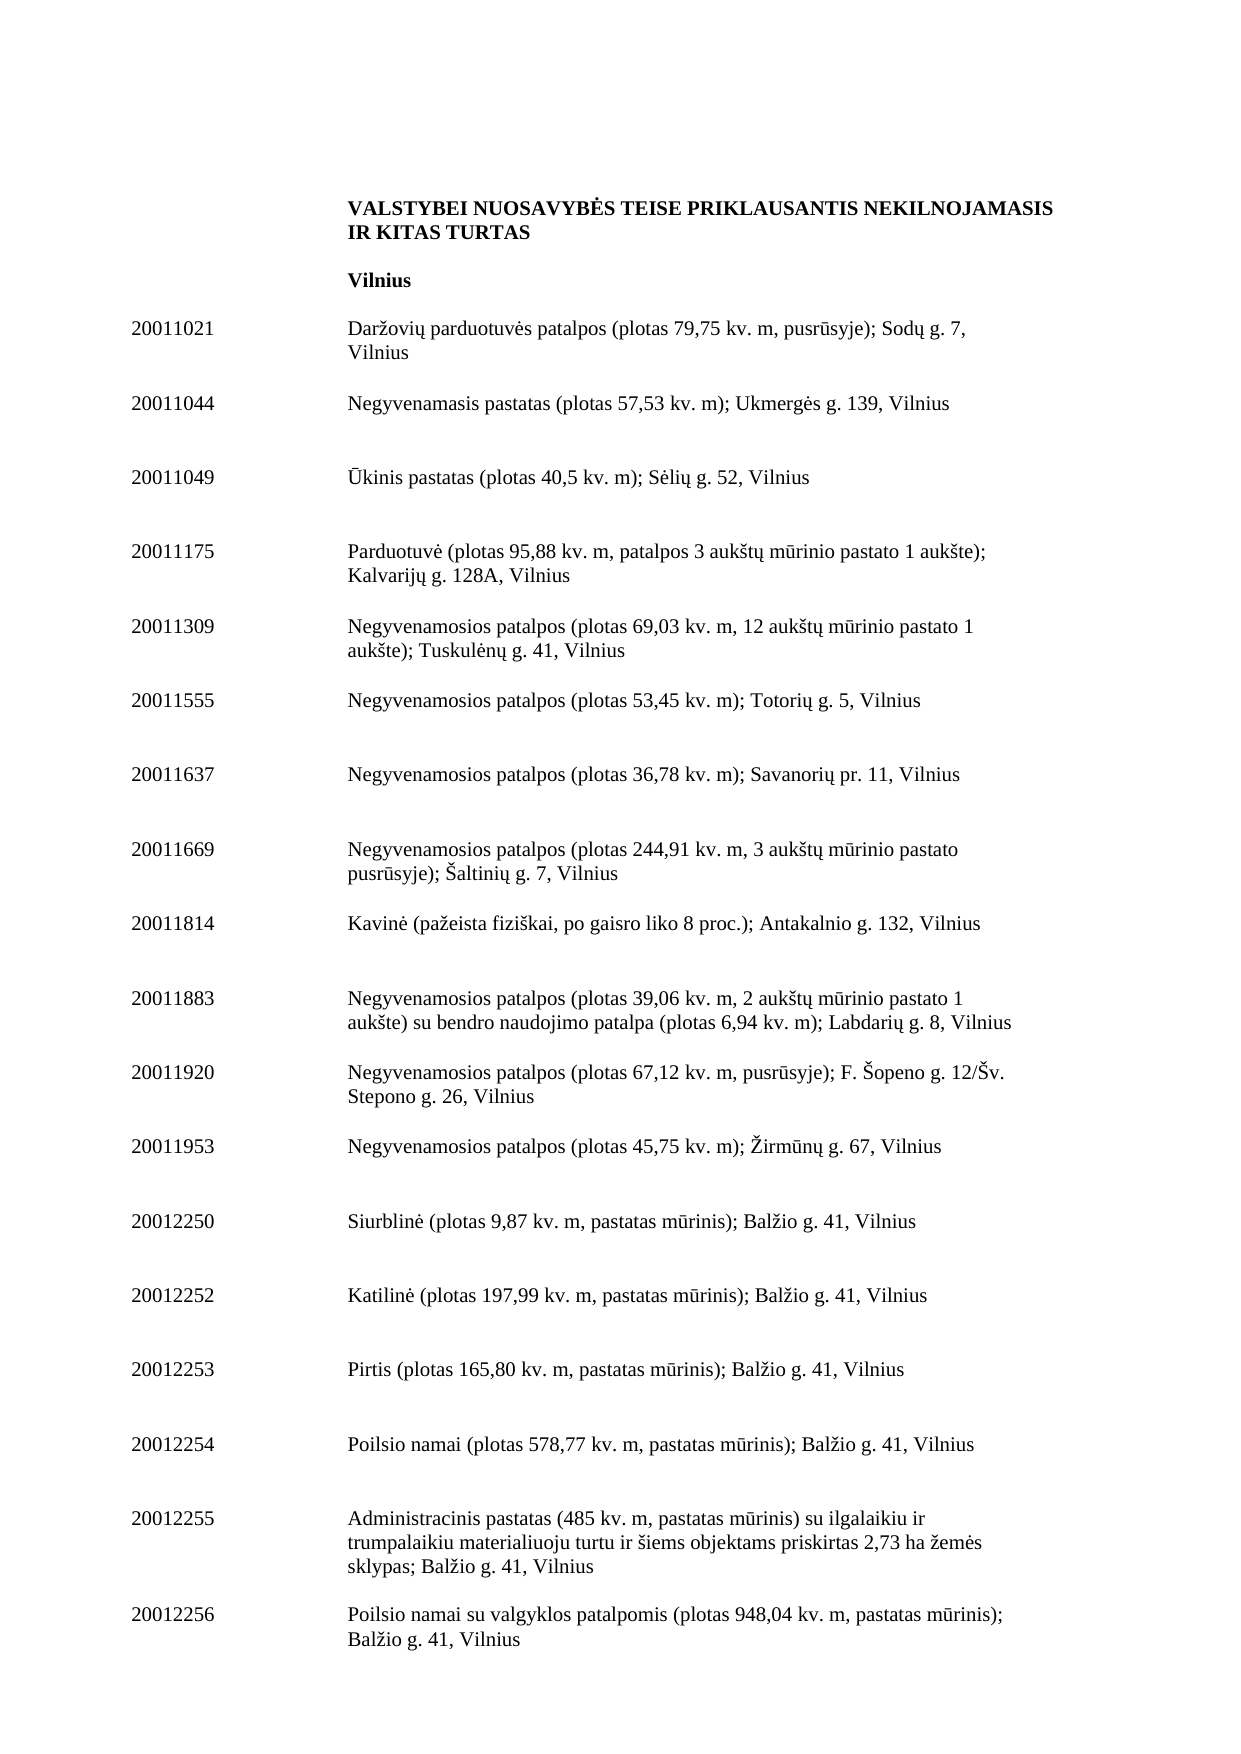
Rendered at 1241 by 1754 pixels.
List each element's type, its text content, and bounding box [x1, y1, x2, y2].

table_cell [101, 763, 114, 813]
table_cell [1170, 614, 1192, 664]
table_cell [1193, 1578, 1211, 1602]
table_cell [1155, 292, 1170, 316]
table_cell Kavinė (pažeista fiziškai, po gaisro liko 8 proc.); Antakalnio g. 132, Vilnius [336, 911, 1037, 961]
table_cell [101, 1209, 114, 1259]
table_cell [1193, 887, 1211, 911]
table_cell [1077, 614, 1081, 664]
table_cell [1081, 1506, 1148, 1578]
table_header [1170, 196, 1192, 268]
table_cell [1037, 688, 1077, 738]
table_cell [1193, 961, 1211, 986]
table_cell [1193, 614, 1211, 664]
table_cell [1037, 1603, 1077, 1653]
table_cell [1170, 1185, 1192, 1209]
table_cell [1193, 515, 1211, 539]
table_cell [1170, 515, 1192, 539]
table_cell [115, 515, 1155, 539]
table_cell [101, 366, 114, 391]
table_cell [1037, 1358, 1077, 1408]
table_cell [1155, 614, 1170, 664]
table_cell [1170, 911, 1192, 961]
table_cell [115, 738, 1155, 762]
table_cell [101, 1259, 114, 1283]
table_cell Negyvenamosios patalpos (plotas 69,03 kv. m, 12 aukštų mūrinio pastato 1 aukšte); Tuskulėnų g. 41, Vilnius [336, 614, 1037, 664]
table_header [115, 196, 336, 268]
table_cell [115, 1578, 1155, 1602]
table_cell [1077, 316, 1081, 366]
table_cell Pirtis (plotas 165,80 kv. m, pastatas mūrinis); Balžio g. 41, Vilnius [336, 1358, 1037, 1408]
table_cell [1081, 316, 1148, 366]
table_cell [115, 887, 1155, 911]
table_cell [115, 590, 1155, 614]
table_cell [1037, 1060, 1077, 1110]
table_cell [115, 813, 1155, 837]
table_cell Poilsio namai (plotas 578,77 kv. m, pastatas mūrinis); Balžio g. 41, Vilnius [336, 1432, 1037, 1482]
table_cell 20011309 [115, 614, 336, 664]
table_cell [1081, 1358, 1148, 1408]
table_cell [101, 1653, 114, 1677]
table_cell [1155, 837, 1170, 887]
table_cell [1170, 1134, 1192, 1184]
table_cell [1170, 1110, 1192, 1134]
table_cell [1077, 1506, 1081, 1578]
table_cell [101, 1432, 114, 1482]
table_cell [1170, 961, 1192, 986]
table_cell [1081, 986, 1148, 1036]
table_cell [1155, 539, 1170, 589]
table_cell [1170, 1060, 1192, 1110]
table_cell [101, 539, 114, 589]
table_cell [1193, 986, 1211, 1036]
table_cell [1077, 1358, 1081, 1408]
table_header [101, 196, 114, 268]
table_cell [1155, 316, 1170, 366]
table_cell [1155, 738, 1170, 762]
table_cell [1193, 1408, 1211, 1432]
table_cell Katilinė (plotas 197,99 kv. m, pastatas mūrinis); Balžio g. 41, Vilnius [336, 1283, 1037, 1333]
table_cell 20011175 [115, 539, 336, 589]
table_cell [1170, 1209, 1192, 1259]
table_cell [1081, 1603, 1148, 1653]
table_cell 20011953 [115, 1134, 336, 1184]
table_cell 20011021 [115, 316, 336, 366]
table_cell [1155, 1603, 1170, 1653]
table_cell [1193, 539, 1211, 589]
table_cell [1170, 590, 1192, 614]
table_cell [101, 465, 114, 515]
table_cell [1170, 465, 1192, 515]
table_cell [1077, 391, 1081, 441]
table_cell [1037, 539, 1077, 589]
table_cell [1193, 316, 1211, 366]
table_cell [1170, 1358, 1192, 1408]
table_cell [1193, 837, 1211, 887]
table_cell [1155, 688, 1170, 738]
table_cell [1170, 1333, 1192, 1357]
table_cell [1155, 1358, 1170, 1408]
table_cell [1193, 1482, 1211, 1506]
table_cell Daržovių parduotuvės patalpos (plotas 79,75 kv. m, pusrūsyje); Sodų g. 7, Vilnius [336, 316, 1037, 366]
table_cell Siurblinė (plotas 9,87 kv. m, pastatas mūrinis); Balžio g. 41, Vilnius [336, 1209, 1037, 1259]
table_cell [1155, 1060, 1170, 1110]
table_cell [101, 688, 114, 738]
table_cell 20011883 [115, 986, 336, 1036]
table_cell [1148, 1506, 1155, 1578]
table_cell [1155, 391, 1170, 441]
table_cell [101, 887, 114, 911]
table_cell [1193, 441, 1211, 465]
table_cell [1155, 664, 1170, 688]
table_cell Negyvenamosios patalpos (plotas 45,75 kv. m); Žirmūnų g. 67, Vilnius [336, 1134, 1037, 1184]
table_cell [1081, 391, 1148, 441]
table_cell [115, 1259, 1155, 1283]
table_cell [1148, 539, 1155, 589]
table_cell [1155, 515, 1170, 539]
table_cell [1077, 688, 1081, 738]
table_cell Poilsio namai su valgyklos patalpomis (plotas 948,04 kv. m, pastatas mūrinis); Balžio g. 41, Vilnius [336, 1603, 1037, 1653]
table_cell [1170, 1408, 1192, 1432]
table_cell [1170, 1036, 1192, 1060]
table_cell [1170, 1432, 1192, 1482]
table_cell [101, 1134, 114, 1184]
table_cell [115, 664, 1155, 688]
table_cell [1037, 1506, 1077, 1578]
table_cell 20012252 [115, 1283, 336, 1333]
table_cell [101, 1185, 114, 1209]
table_cell [101, 1603, 114, 1653]
table_cell [1077, 837, 1081, 887]
table_cell [1081, 1432, 1148, 1482]
table_cell [101, 837, 114, 887]
table_cell [1193, 664, 1211, 688]
table_cell [1170, 391, 1192, 441]
table_cell [1037, 316, 1077, 366]
table_cell [101, 813, 114, 837]
table_cell [1170, 316, 1192, 366]
table_cell 20011044 [115, 391, 336, 441]
table_cell [115, 1653, 1155, 1677]
table_cell [1193, 738, 1211, 762]
table_cell [1081, 539, 1148, 589]
table_cell [1193, 366, 1211, 391]
table_cell [101, 1110, 114, 1134]
table_cell [1155, 1283, 1170, 1333]
table_cell [1193, 1603, 1211, 1653]
table_cell Parduotuvė (plotas 95,88 kv. m, patalpos 3 aukštų mūrinio pastato 1 aukšte); Kalvarijų g. 128A, Vilnius [336, 539, 1037, 589]
table_cell [1155, 813, 1170, 837]
table_cell [1193, 1134, 1211, 1184]
table_cell [101, 738, 114, 762]
table_cell [1148, 465, 1155, 515]
table_cell Negyvenamosios patalpos (plotas 67,12 kv. m, pusrūsyje); F. Šopeno g. 12/Šv. Stepono g. 26, Vilnius [336, 1060, 1037, 1110]
table_cell 20012255 [115, 1506, 336, 1578]
table_cell [101, 1060, 114, 1110]
table_cell [1193, 1432, 1211, 1482]
table_cell [1170, 292, 1192, 316]
table_cell [1148, 316, 1155, 366]
table_cell [1081, 688, 1148, 738]
table_cell [1155, 1506, 1170, 1578]
table_cell [1193, 292, 1211, 316]
table_cell [1148, 911, 1155, 961]
table_cell 20012254 [115, 1432, 336, 1482]
table_cell 20011555 [115, 688, 336, 738]
table_cell 20012250 [115, 1209, 336, 1259]
table_cell [1170, 887, 1192, 911]
table_cell [101, 664, 114, 688]
table_cell [1148, 614, 1155, 664]
table_cell [1155, 1036, 1170, 1060]
table_cell [1155, 1432, 1170, 1482]
table_cell [1148, 1283, 1155, 1333]
table_cell [1155, 268, 1170, 292]
table_cell [1155, 961, 1170, 986]
table_cell [101, 515, 114, 539]
table_cell [1148, 391, 1155, 441]
table_cell [1155, 1134, 1170, 1184]
table_cell Negyvenamosios patalpos (plotas 39,06 kv. m, 2 aukštų mūrinio pastato 1 aukšte) su bendro naudojimo patalpa (plotas 6,94 kv. m); Labdarių g. 8, Vilnius [336, 986, 1037, 1036]
table_cell [1193, 813, 1211, 837]
table_cell [1077, 986, 1081, 1036]
table_cell [1077, 1209, 1081, 1259]
table_cell [1037, 837, 1077, 887]
table_cell [1077, 1603, 1081, 1653]
table_cell [1193, 1185, 1211, 1209]
table_cell [1037, 1283, 1077, 1333]
table_cell [1155, 911, 1170, 961]
table_cell Negyvenamosios patalpos (plotas 53,45 kv. m); Totorių g. 5, Vilnius [336, 688, 1037, 738]
table_cell [1148, 1060, 1155, 1110]
table_cell [1081, 763, 1148, 813]
table_cell 20011814 [115, 911, 336, 961]
table_cell [1148, 1358, 1155, 1408]
table_cell [1170, 688, 1192, 738]
table_cell [1155, 887, 1170, 911]
table_cell [115, 1185, 1155, 1209]
table_cell [1170, 738, 1192, 762]
table_cell [1037, 465, 1077, 515]
table_cell [1193, 911, 1211, 961]
table_cell [1155, 1259, 1170, 1283]
table_cell Administracinis pastatas (485 kv. m, pastatas mūrinis) su ilgalaikiu ir trumpalaikiu materialiuoju turtu ir šiems objektams priskirtas 2,73 ha žemės sklypas; Balžio g. 41, Vilnius [336, 1506, 1037, 1578]
table_cell [1148, 837, 1155, 887]
table_cell [1081, 1209, 1148, 1259]
table_cell [101, 391, 114, 441]
table_cell [1155, 1185, 1170, 1209]
table_cell [1170, 837, 1192, 887]
table_cell [101, 1482, 114, 1506]
table_cell [101, 590, 114, 614]
table_cell [1148, 1603, 1155, 1653]
table_cell 20012256 [115, 1603, 336, 1653]
table_cell [115, 1333, 1155, 1357]
table_cell [1077, 465, 1081, 515]
table_cell [1170, 1506, 1192, 1578]
table_cell [101, 1333, 114, 1357]
table_cell [1077, 1432, 1081, 1482]
table_cell [1077, 539, 1081, 589]
table_cell [101, 292, 114, 316]
table_cell [115, 441, 1155, 465]
table_cell [101, 1408, 114, 1432]
table_cell [115, 1482, 1155, 1506]
table_cell [1081, 1060, 1148, 1110]
table_cell [1193, 1036, 1211, 1060]
table_cell [1155, 1578, 1170, 1602]
table_cell [1148, 688, 1155, 738]
table_cell Ūkinis pastatas (plotas 40,5 kv. m); Sėlių g. 52, Vilnius [336, 465, 1037, 515]
table_cell [1037, 1209, 1077, 1259]
table_cell [1155, 1653, 1170, 1677]
table_cell [1170, 986, 1192, 1036]
table_cell [1077, 763, 1081, 813]
table_cell [115, 292, 1155, 316]
table_cell Negyvenamosios patalpos (plotas 244,91 kv. m, 3 aukštų mūrinio pastato pusrūsyje); Šaltinių g. 7, Vilnius [336, 837, 1037, 887]
table_cell [1155, 366, 1170, 391]
table_cell [101, 614, 114, 664]
table_cell [115, 268, 336, 292]
table_cell [1170, 1578, 1192, 1602]
table_cell [1170, 1603, 1192, 1653]
table_cell [1193, 590, 1211, 614]
table_cell [101, 1506, 114, 1578]
table_cell [1081, 1283, 1148, 1333]
table_cell [1155, 1209, 1170, 1259]
table_cell [1037, 911, 1077, 961]
table_header VALSTYBEI NUOSAVYBĖS TEISE PRIKLAUSANTIS NEKILNOJAMASIS IR KITAS TURTAS [336, 196, 1155, 268]
table_cell [1037, 391, 1077, 441]
table_header [1193, 196, 1211, 268]
table_cell [1170, 539, 1192, 589]
table_cell [1170, 1653, 1192, 1677]
table_cell [1155, 763, 1170, 813]
table_cell [101, 961, 114, 986]
table_cell [101, 1283, 114, 1333]
table_cell Negyvenamosios patalpos (plotas 36,78 kv. m); Savanorių pr. 11, Vilnius [336, 763, 1037, 813]
table_cell [101, 911, 114, 961]
table_cell [1037, 986, 1077, 1036]
table_cell [101, 1358, 114, 1408]
table_cell [1037, 1432, 1077, 1482]
table_cell [1193, 268, 1211, 292]
table_cell [1155, 590, 1170, 614]
table_cell 20011920 [115, 1060, 336, 1110]
table_cell [1155, 465, 1170, 515]
table_cell [1081, 465, 1148, 515]
table_cell [1077, 911, 1081, 961]
table_cell [1148, 763, 1155, 813]
table_cell [101, 441, 114, 465]
table_header [1155, 196, 1170, 268]
table_cell [1155, 1408, 1170, 1432]
table_cell [1081, 1134, 1148, 1184]
table_cell [1193, 1653, 1211, 1677]
table_cell [1193, 763, 1211, 813]
table_cell [1193, 1283, 1211, 1333]
table_cell [1155, 441, 1170, 465]
table_cell [1193, 1358, 1211, 1408]
table_cell [1193, 465, 1211, 515]
table_cell [115, 1036, 1155, 1060]
table_cell [1170, 441, 1192, 465]
table_cell [1081, 837, 1148, 887]
table_cell [1170, 1283, 1192, 1333]
table_cell [1077, 1134, 1081, 1184]
table_cell [1193, 1506, 1211, 1578]
table_cell [1170, 366, 1192, 391]
table_cell Negyvenamasis pastatas (plotas 57,53 kv. m); Ukmergės g. 139, Vilnius [336, 391, 1037, 441]
table_cell [115, 1408, 1155, 1432]
table_cell [1193, 688, 1211, 738]
table_cell [101, 1036, 114, 1060]
table_cell 20011049 [115, 465, 336, 515]
table_cell [1077, 1283, 1081, 1333]
table_cell [101, 268, 114, 292]
table_cell [1037, 763, 1077, 813]
table_cell [1155, 1482, 1170, 1506]
table_cell [1148, 1432, 1155, 1482]
table_cell [1155, 1110, 1170, 1134]
table_cell [1170, 268, 1192, 292]
table_cell [1148, 1209, 1155, 1259]
table_cell [1193, 1209, 1211, 1259]
table_cell [1037, 1134, 1077, 1184]
table_cell [1193, 1110, 1211, 1134]
table_cell [1193, 391, 1211, 441]
table_cell [1193, 1060, 1211, 1110]
table_cell [1148, 1134, 1155, 1184]
table_cell [1170, 763, 1192, 813]
table_cell [1155, 1333, 1170, 1357]
table_cell [1081, 911, 1148, 961]
table_cell 20011637 [115, 763, 336, 813]
table_cell [115, 1110, 1155, 1134]
table_cell [1193, 1333, 1211, 1357]
table_cell [115, 961, 1155, 986]
table_cell [1155, 986, 1170, 1036]
table_cell [1170, 1259, 1192, 1283]
table_cell [1193, 1259, 1211, 1283]
table_cell [1148, 986, 1155, 1036]
table_cell [1170, 813, 1192, 837]
table_cell [101, 1578, 114, 1602]
table_cell [1077, 1060, 1081, 1110]
table_cell 20011669 [115, 837, 336, 887]
table_cell [1037, 614, 1077, 664]
table_cell [1081, 614, 1148, 664]
table_cell 20012253 [115, 1358, 336, 1408]
table_cell [115, 366, 1155, 391]
table_cell [101, 986, 114, 1036]
table_cell [1170, 664, 1192, 688]
table_cell [1170, 1482, 1192, 1506]
table_cell Vilnius [336, 268, 1155, 292]
table_cell [101, 316, 114, 366]
